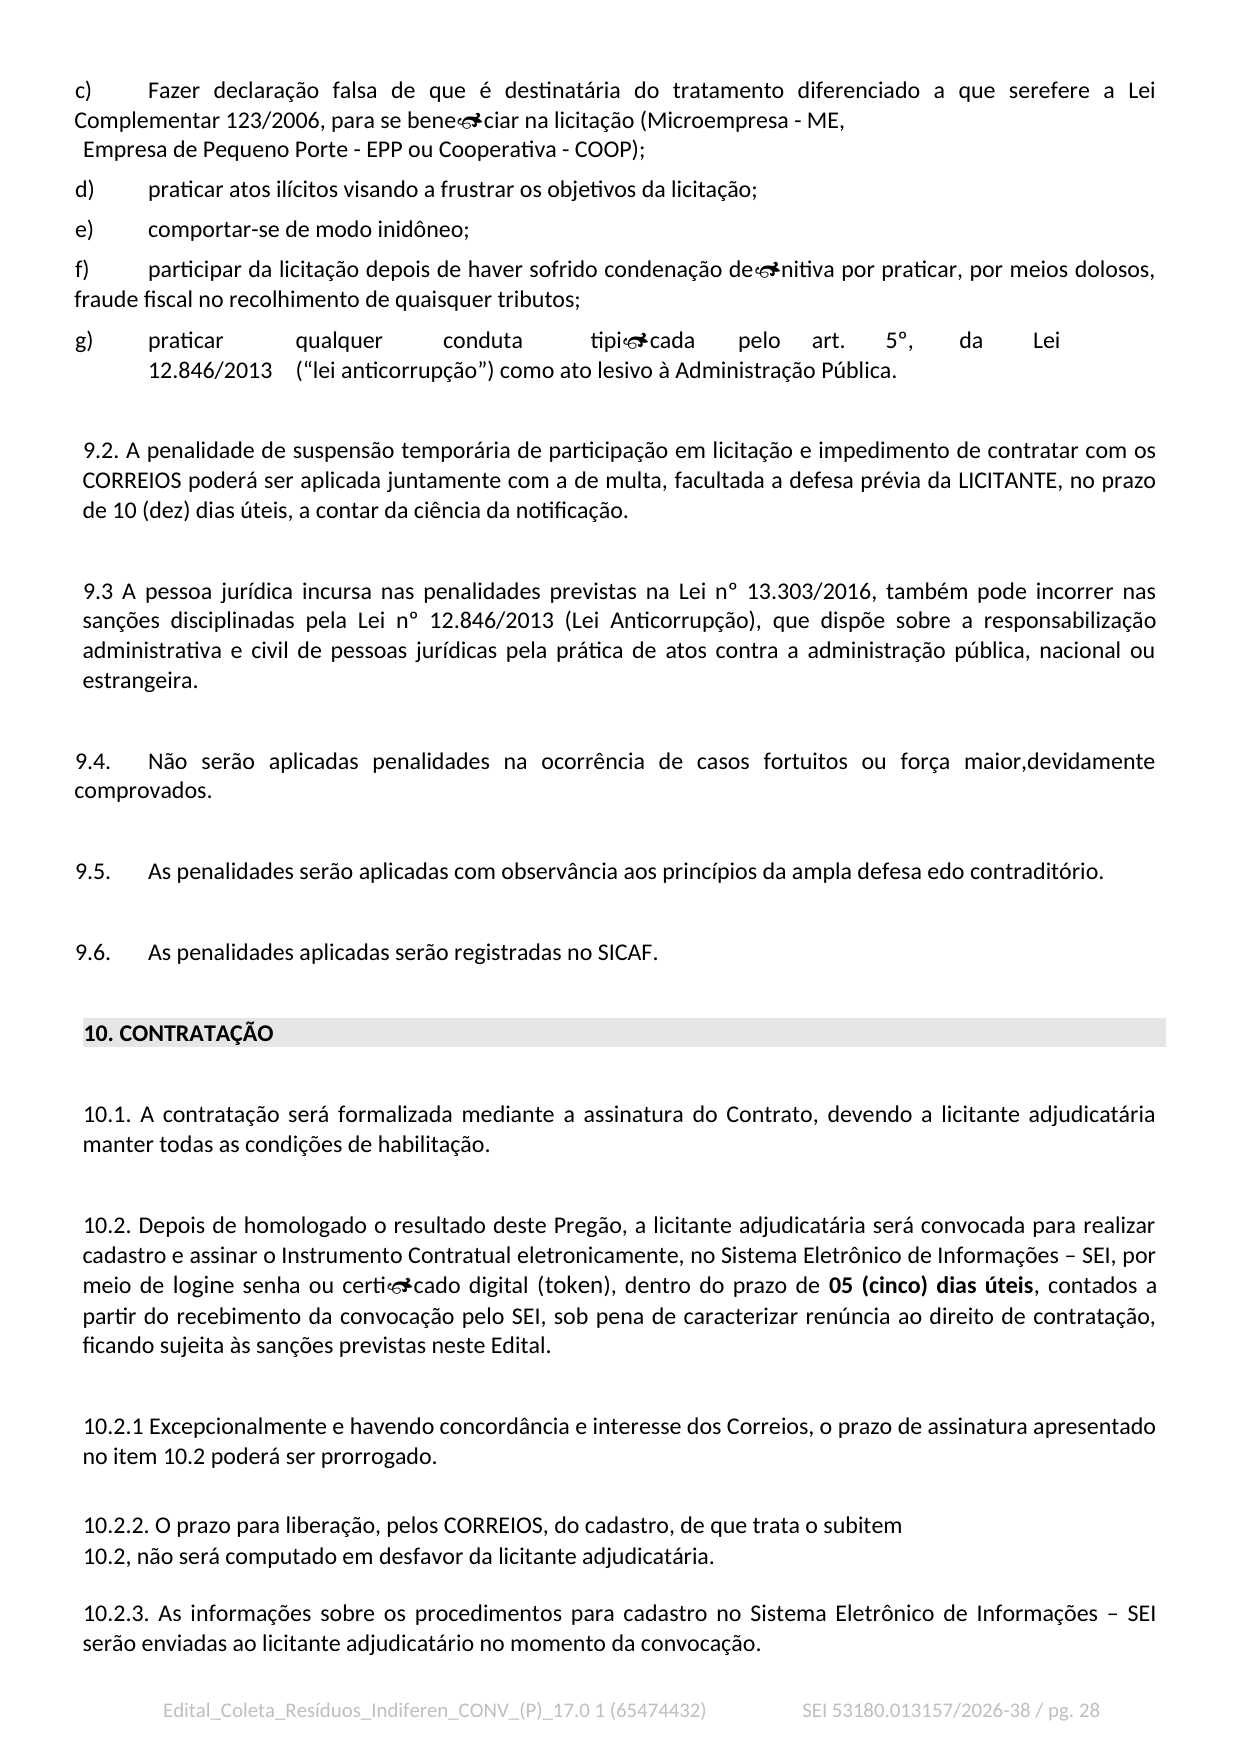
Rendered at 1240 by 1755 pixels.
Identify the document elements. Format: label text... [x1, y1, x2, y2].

list praticar atos ilícitos visando a frustrar os objetivos da licitação; [74, 174, 1157, 204]
text 10.2. Depois de homologado o resultado deste Pregão, a licitante adjudicatária será convocada para realizar cadastro e assinar o Instrumento Contratual eletronicamente, no Sistema Eletrônico de Informações – SEI, por meio de logine senha ou certicado digital (token), dentro do prazo de 05 (cinco) dias úteis, contados a partir do recebimento da convocação pelo SEI, sob pena de caracterizar renúncia ao direito de contratação, ficando sujeita às sanções previstas neste Edital. [82, 1210, 1157, 1360]
list As penalidades aplicadas serão registradas no SICAF. [74, 937, 1157, 966]
text 10.2.3. As informações sobre os procedimentos para cadastro no Sistema Eletrônico de Informações – SEI serão enviadas ao licitante adjudicatário no momento da convocação. [82, 1598, 1157, 1657]
text 10.2.2. O prazo para liberação, pelos CORREIOS, do cadastro, de que trata o subitem [82, 1510, 1157, 1539]
text 10.2, não será computado em desfavor da licitante adjudicatária. [82, 1541, 1157, 1570]
text 9.2. A penalidade de suspensão temporária de participação em licitação e impedimento de contratar com os CORREIOS poderá ser aplicada juntamente com a de multa, facultada a defesa prévia da LICITANTE, no prazo de 10 (dez) dias úteis, a contar da ciência da notificação. [82, 435, 1157, 524]
list praticar qualquer conduta tipicada pelo art. 5º, da Lei 12.846/2013 (“lei anticorrupção”) como ato lesivo à Administração Pública. [74, 325, 1157, 384]
text 10.2.1 Excepcionalmente e havendo concordância e interesse dos Correios, o prazo de assinatura apresentado no item 10.2 poderá ser prorrogado. [82, 1411, 1157, 1470]
list As penalidades serão aplicadas com observância aos princípios da ampla defesa edo contraditório. [74, 856, 1157, 886]
text Empresa de Pequeno Porte - EPP ou Cooperativa - COOP); [82, 134, 1157, 164]
subtitle 10. CONTRATAÇÃO [83, 1018, 1166, 1047]
list participar da licitação depois de haver sofrido condenação denitiva por praticar, por meios dolosos, fraude fiscal no recolhimento de quaisquer tributos; [74, 254, 1157, 314]
text 9.3 A pessoa jurídica incursa nas penalidades previstas na Lei nº 13.303/2016, também pode incorrer nas sanções disciplinadas pela Lei nº 12.846/2013 (Lei Anticorrupção), que dispõe sobre a responsabilização administrativa e civil de pessoas jurídicas pela prática de atos contra a administração pública, nacional ou estrangeira. [82, 576, 1157, 694]
list Não serão aplicadas penalidades na ocorrência de casos fortuitos ou força maior,devidamente comprovados. [74, 746, 1157, 805]
text 10.1. A contratação será formalizada mediante a assinatura do Contrato, devendo a licitante adjudicatária manter todas as condições de habilitação. [82, 1099, 1157, 1159]
list Fazer declaração falsa de que é destinatária do tratamento diferenciado a que serefere a Lei Complementar 123/2006, para se beneciar na licitação (Microempresa - ME, [74, 75, 1157, 134]
list comportar-se de modo inidôneo; [74, 214, 1157, 244]
